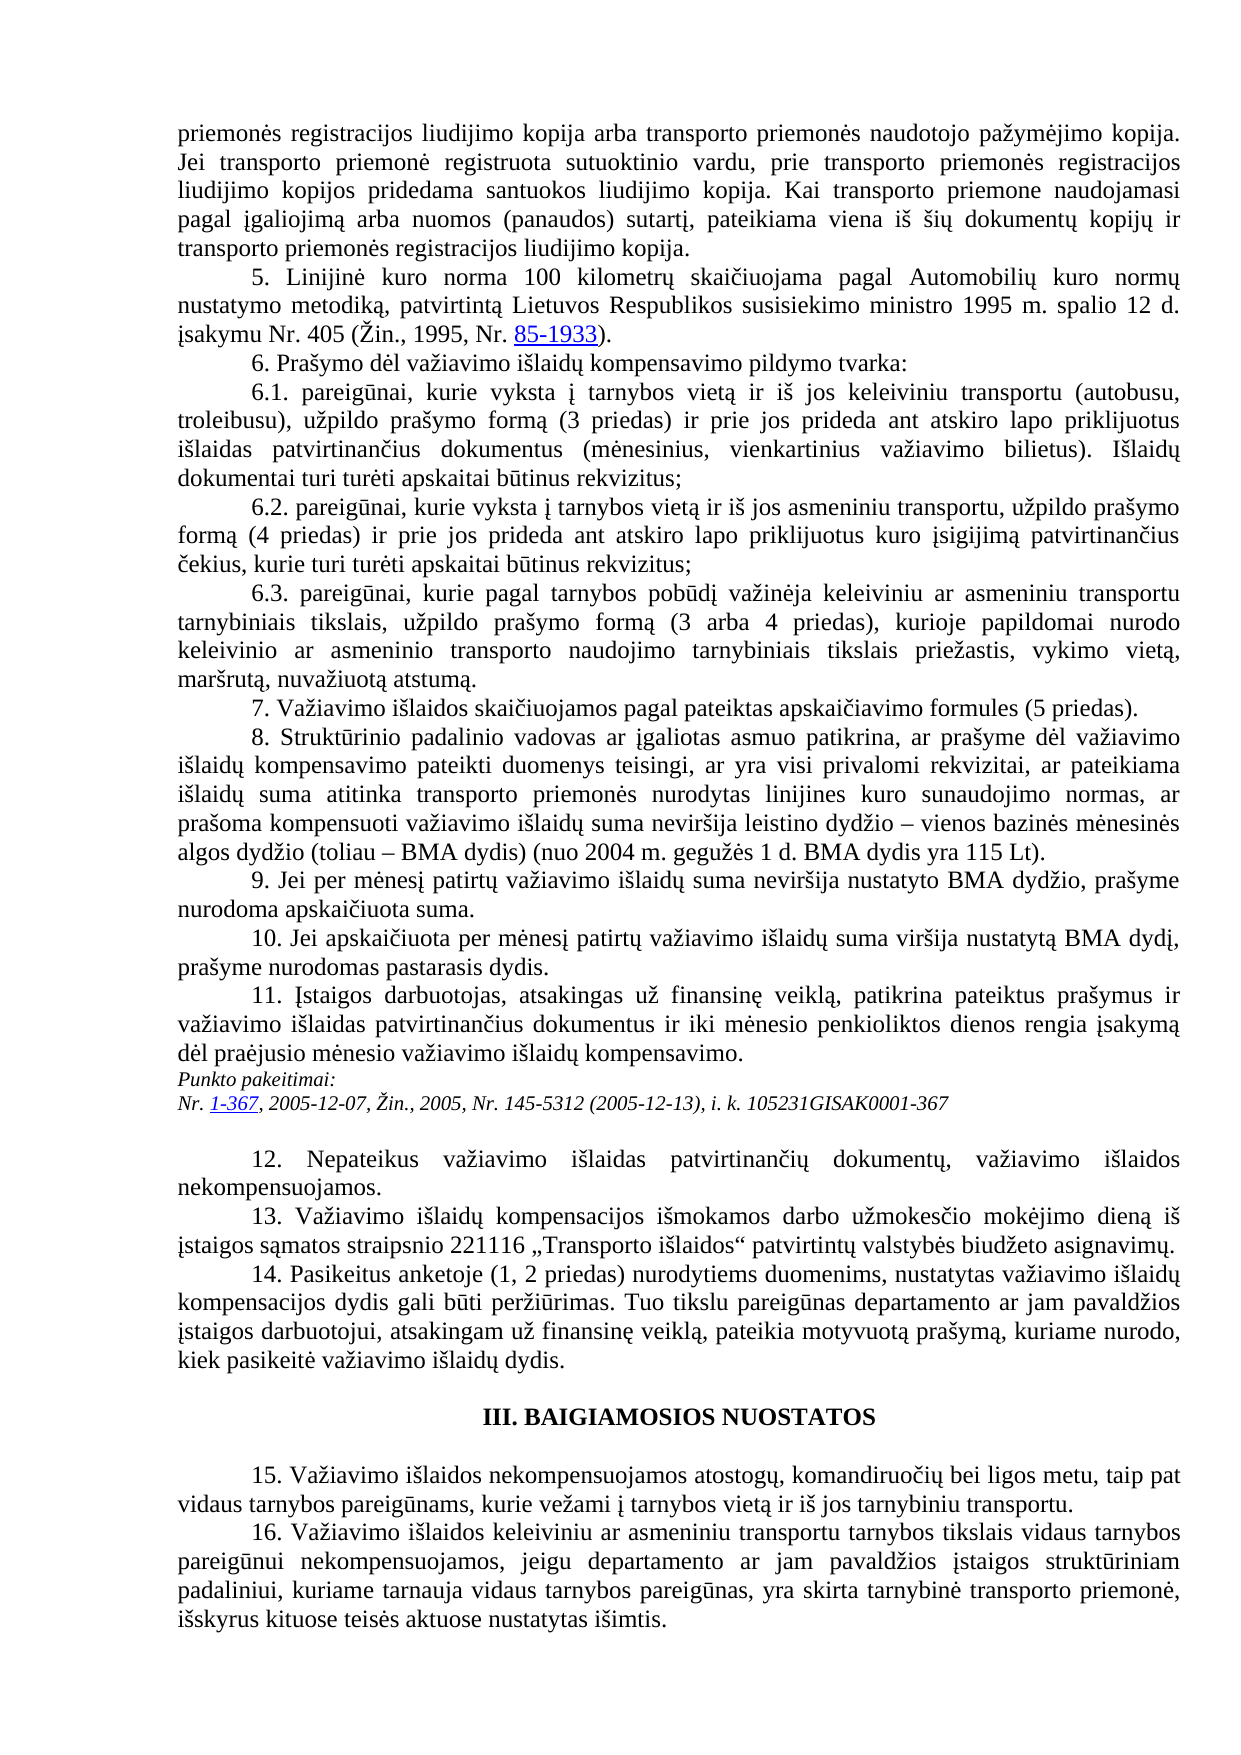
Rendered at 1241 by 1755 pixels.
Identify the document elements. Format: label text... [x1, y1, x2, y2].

text 9. Jei per mėnesį patirtų važiavimo išlaidų suma neviršija nustatyto BMA dydžio, prašyme nurodoma apskaičiuota suma. [177, 866, 1181, 923]
text III. BAIGIAMOSIOS NUOSTATOS [177, 1402, 1181, 1431]
text 12. Nepateikus važiavimo išlaidas patvirtinančių dokumentų, važiavimo išlaidos nekompensuojamos. [177, 1144, 1181, 1201]
text 6.1. pareigūnai, kurie vyksta į tarnybos vietą ir iš jos keleiviniu transportu (autobusu, troleibusu), užpildo prašymo formą (3 priedas) ir prie jos prideda ant atskiro lapo priklijuotus išlaidas patvirtinančius dokumentus (mėnesinius, vienkartinius važiavimo bilietus). Išlaidų dokumentai turi turėti apskaitai būtinus rekvizitus; [177, 377, 1181, 492]
text priemonės registracijos liudijimo kopija arba transporto priemonės naudotojo pažymėjimo kopija. Jei transporto priemonė registruota sutuoktinio vardu, prie transporto priemonės registracijos liudijimo kopijos pridedama santuokos liudijimo kopija. Kai transporto priemone naudojamasi pagal įgaliojimą arba nuomos (panaudos) sutartį, pateikiama viena iš šių dokumentų kopijų ir transporto priemonės registracijos liudijimo kopija. [177, 118, 1181, 262]
text Nr. 1-367, 2005-12-07, Žin., 2005, Nr. 145-5312 (2005-12-13), i. k. 105231GISAK0001-367 [177, 1091, 1181, 1115]
text 5. Linijinė kuro norma 100 kilometrų skaičiuojama pagal Automobilių kuro normų nustatymo metodiką, patvirtintą Lietuvos Respublikos susisiekimo ministro 1995 m. spalio 12 d. įsakymu Nr. 405 (Žin., 1995, Nr. 85-1933). [177, 262, 1181, 348]
text 13. Važiavimo išlaidų kompensacijos išmokamos darbo užmokesčio mokėjimo dieną iš įstaigos sąmatos straipsnio 221116 „Transporto išlaidos“ patvirtintų valstybės biudžeto asignavimų. [177, 1201, 1181, 1259]
text Punkto pakeitimai: [177, 1067, 1181, 1091]
text 14. Pasikeitus anketoje (1, 2 priedas) nurodytiems duomenims, nustatytas važiavimo išlaidų kompensacijos dydis gali būti peržiūrimas. Tuo tikslu pareigūnas departamento ar jam pavaldžios įstaigos darbuotojui, atsakingam už finansinę veiklą, pateikia motyvuotą prašymą, kuriame nurodo, kiek pasikeitė važiavimo išlaidų dydis. [177, 1259, 1181, 1374]
text 10. Jei apskaičiuota per mėnesį patirtų važiavimo išlaidų suma viršija nustatytą BMA dydį, prašyme nurodomas pastarasis dydis. [177, 923, 1181, 981]
text 7. Važiavimo išlaidos skaičiuojamos pagal pateiktas apskaičiavimo formules (5 priedas). [177, 693, 1181, 722]
text 6.2. pareigūnai, kurie vyksta į tarnybos vietą ir iš jos asmeniniu transportu, užpildo prašymo formą (4 priedas) ir prie jos prideda ant atskiro lapo priklijuotus kuro įsigijimą patvirtinančius čekius, kurie turi turėti apskaitai būtinus rekvizitus; [177, 492, 1181, 578]
text 8. Struktūrinio padalinio vadovas ar įgaliotas asmuo patikrina, ar prašyme dėl važiavimo išlaidų kompensavimo pateikti duomenys teisingi, ar yra visi privalomi rekvizitai, ar pateikiama išlaidų suma atitinka transporto priemonės nurodytas linijines kuro sunaudojimo normas, ar prašoma kompensuoti važiavimo išlaidų suma neviršija leistino dydžio – vienos bazinės mėnesinės algos dydžio (toliau – BMA dydis) (nuo 2004 m. gegužės 1 d. BMA dydis yra 115 Lt). [177, 722, 1181, 866]
text 6. Prašymo dėl važiavimo išlaidų kompensavimo pildymo tvarka: [177, 348, 1181, 377]
text 16. Važiavimo išlaidos keleiviniu ar asmeniniu transportu tarnybos tikslais vidaus tarnybos pareigūnui nekompensuojamos, jeigu departamento ar jam pavaldžios įstaigos struktūriniam padaliniui, kuriame tarnauja vidaus tarnybos pareigūnas, yra skirta tarnybinė transporto priemonė, išskyrus kituose teisės aktuose nustatytas išimtis. [177, 1517, 1181, 1632]
text 6.3. pareigūnai, kurie pagal tarnybos pobūdį važinėja keleiviniu ar asmeniniu transportu tarnybiniais tikslais, užpildo prašymo formą (3 arba 4 priedas), kurioje papildomai nurodo keleivinio ar asmeninio transporto naudojimo tarnybiniais tikslais priežastis, vykimo vietą, maršrutą, nuvažiuotą atstumą. [177, 578, 1181, 693]
text 11. Įstaigos darbuotojas, atsakingas už finansinę veiklą, patikrina pateiktus prašymus ir važiavimo išlaidas patvirtinančius dokumentus ir iki mėnesio penkioliktos dienos rengia įsakymą dėl praėjusio mėnesio važiavimo išlaidų kompensavimo. [177, 981, 1181, 1067]
text 15. Važiavimo išlaidos nekompensuojamos atostogų, komandiruočių bei ligos metu, taip pat vidaus tarnybos pareigūnams, kurie vežami į tarnybos vietą ir iš jos tarnybiniu transportu. [177, 1460, 1181, 1517]
